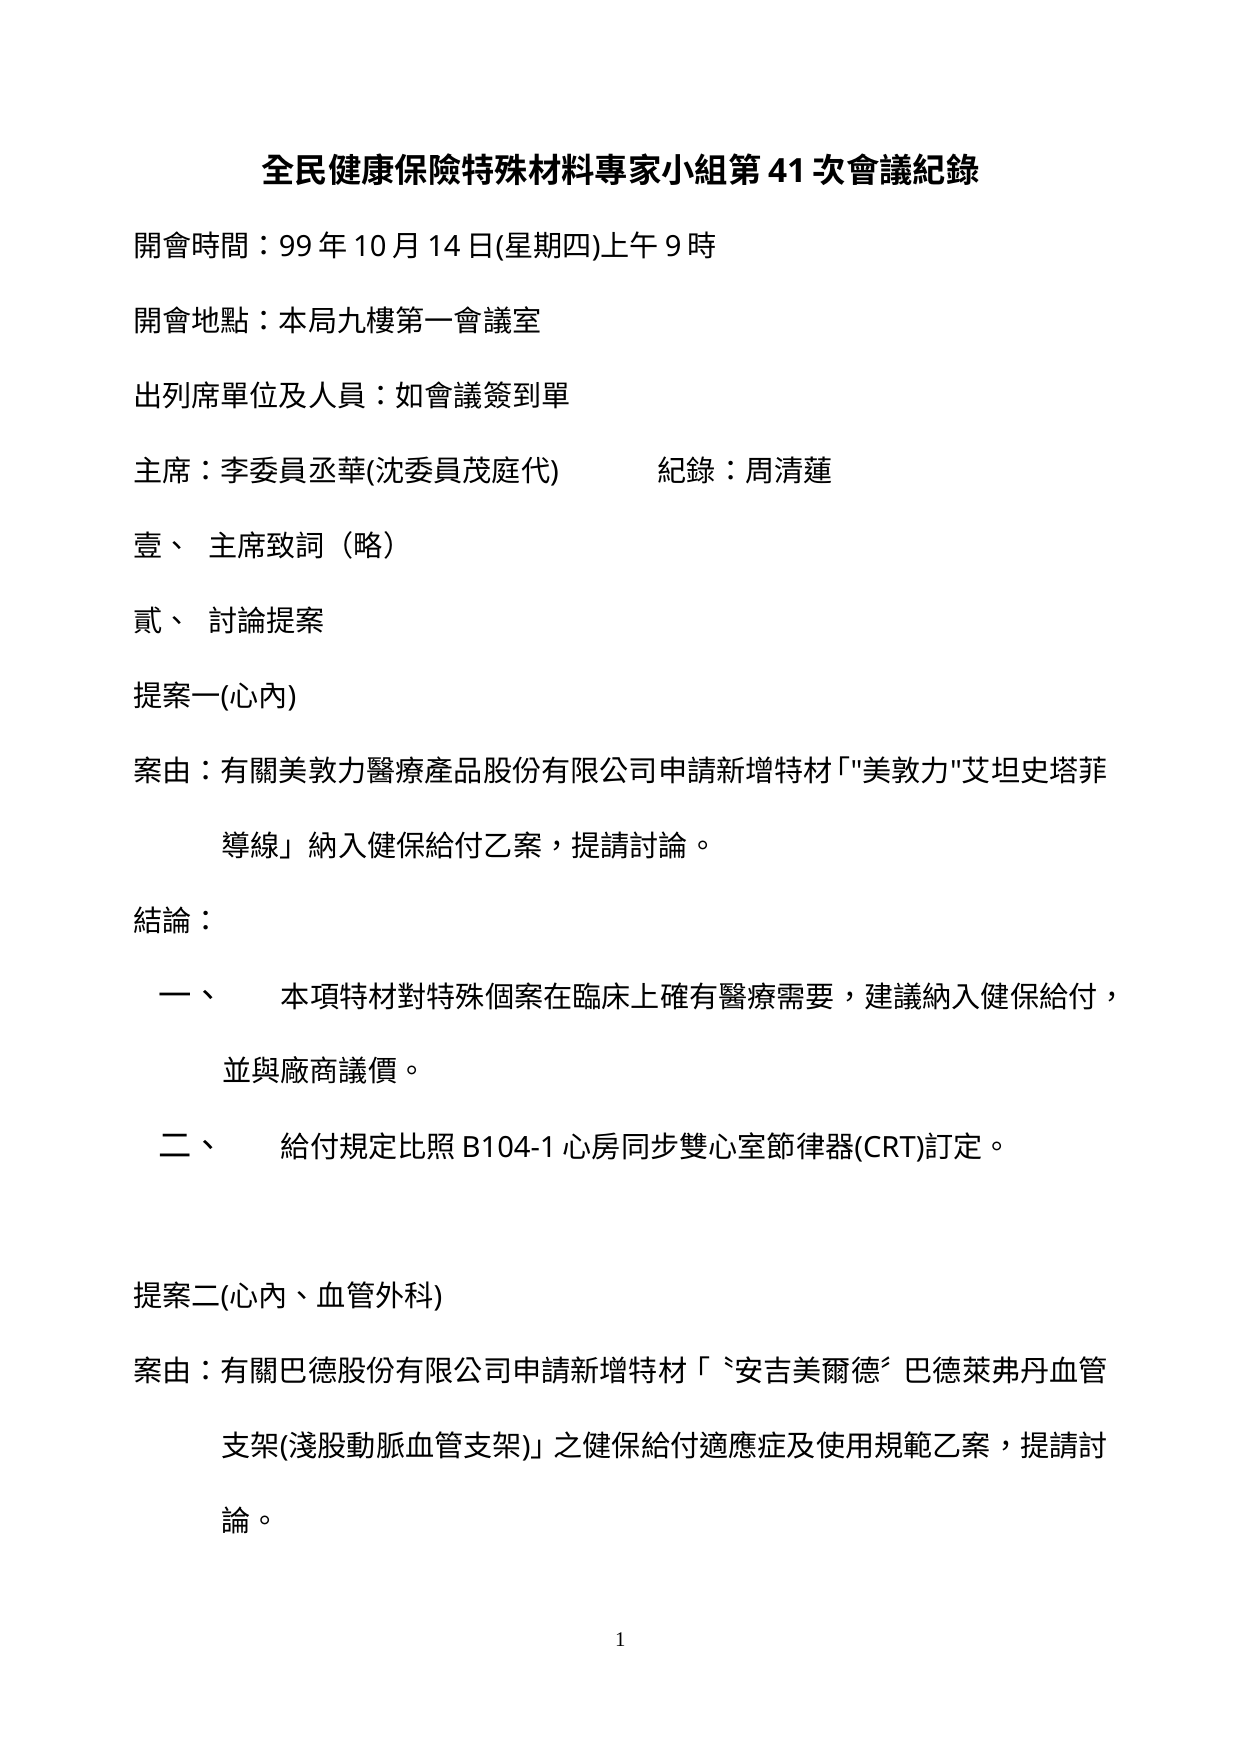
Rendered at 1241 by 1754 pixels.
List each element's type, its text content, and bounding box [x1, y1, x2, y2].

text 案由：有關巴德股份有限公司申請新增特材「〝安吉美爾德〞巴德萊弗丹血管支架(淺股動脈血管支架)」之健保給付適應症及使用規範乙案，提請討論。 [133, 1331, 1107, 1556]
text 結論： [133, 881, 1107, 956]
text 出列席單位及人員：如會議簽到單 [133, 356, 1107, 431]
list 主席致詞（略） [133, 506, 1107, 581]
text 案由：有關美敦力醫療產品股份有限公司申請新增特材「"美敦力"艾坦史塔菲導線」納入健保給付乙案，提請討論。 [133, 731, 1107, 881]
text 開會時間：99年10月14日(星期四)上午9時 [133, 206, 1107, 281]
text 全民健康保險特殊材料專家小組第41次會議紀錄 [133, 131, 1107, 206]
list 給付規定比照B104-1心房同步雙心室節律器(CRT)訂定。 [158, 1106, 1107, 1181]
list 討論提案 [133, 581, 1107, 656]
list 本項特材對特殊個案在臨床上確有醫療需要，建議納入健保給付，並與廠商議價。 [158, 956, 1107, 1106]
text 提案二(心內、血管外科) [133, 1256, 1107, 1331]
text 提案一(心內) [133, 656, 1107, 731]
text 開會地點：本局九樓第一會議室 [133, 281, 1107, 356]
text 主席：李委員丞華(沈委員茂庭代) 紀錄：周清蓮 [133, 431, 1107, 506]
